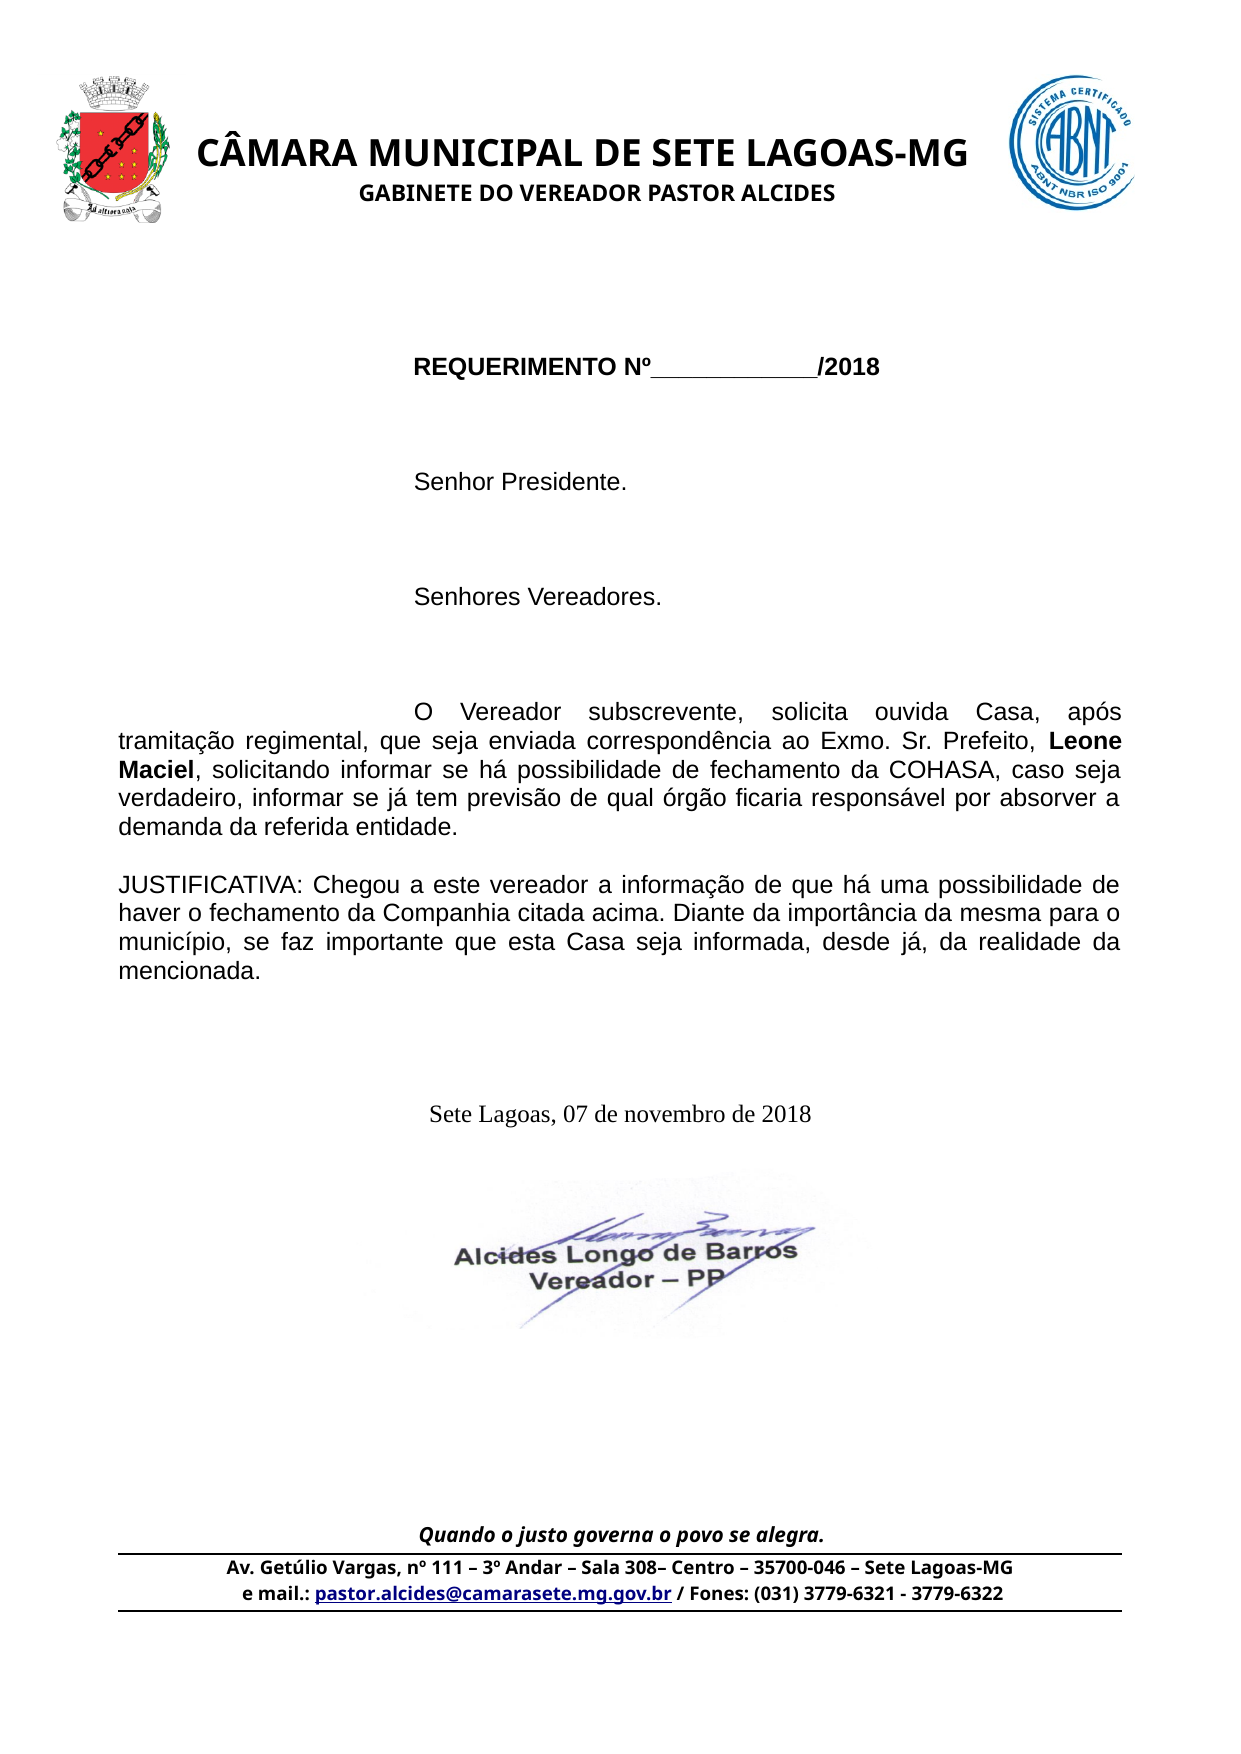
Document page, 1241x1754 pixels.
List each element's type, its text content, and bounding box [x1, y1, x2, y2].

text O Vereador subscrevente, solicita ouvida Casa, após tramitação regimental, que seja enviada correspondência ao Exmo. Sr. Prefeito, Leone Maciel, solicitando informar se há possibilidade de fechamento da COHASA, caso seja verdadeiro, informar se já tem previsão de qual órgão ficaria responsável por absorver a demanda da referida entidade. [118, 697, 1122, 841]
text REQUERIMENTO Nº____________/2018 [339, 352, 1122, 381]
text Senhores Vereadores. [118, 582, 1122, 611]
text Senhor Presidente. [118, 467, 1122, 496]
text Sete Lagoas, 07 de novembro de 2018 [118, 1099, 1122, 1128]
text JUSTIFICATIVA: Chegou a este vereador a informação de que há uma possibilidade de haver o fechamento da Companhia citada acima. Diante da importância da mesma para o município, se faz importante que esta Casa seja informada, desde já, da realidade da mencionada. [118, 869, 1122, 984]
